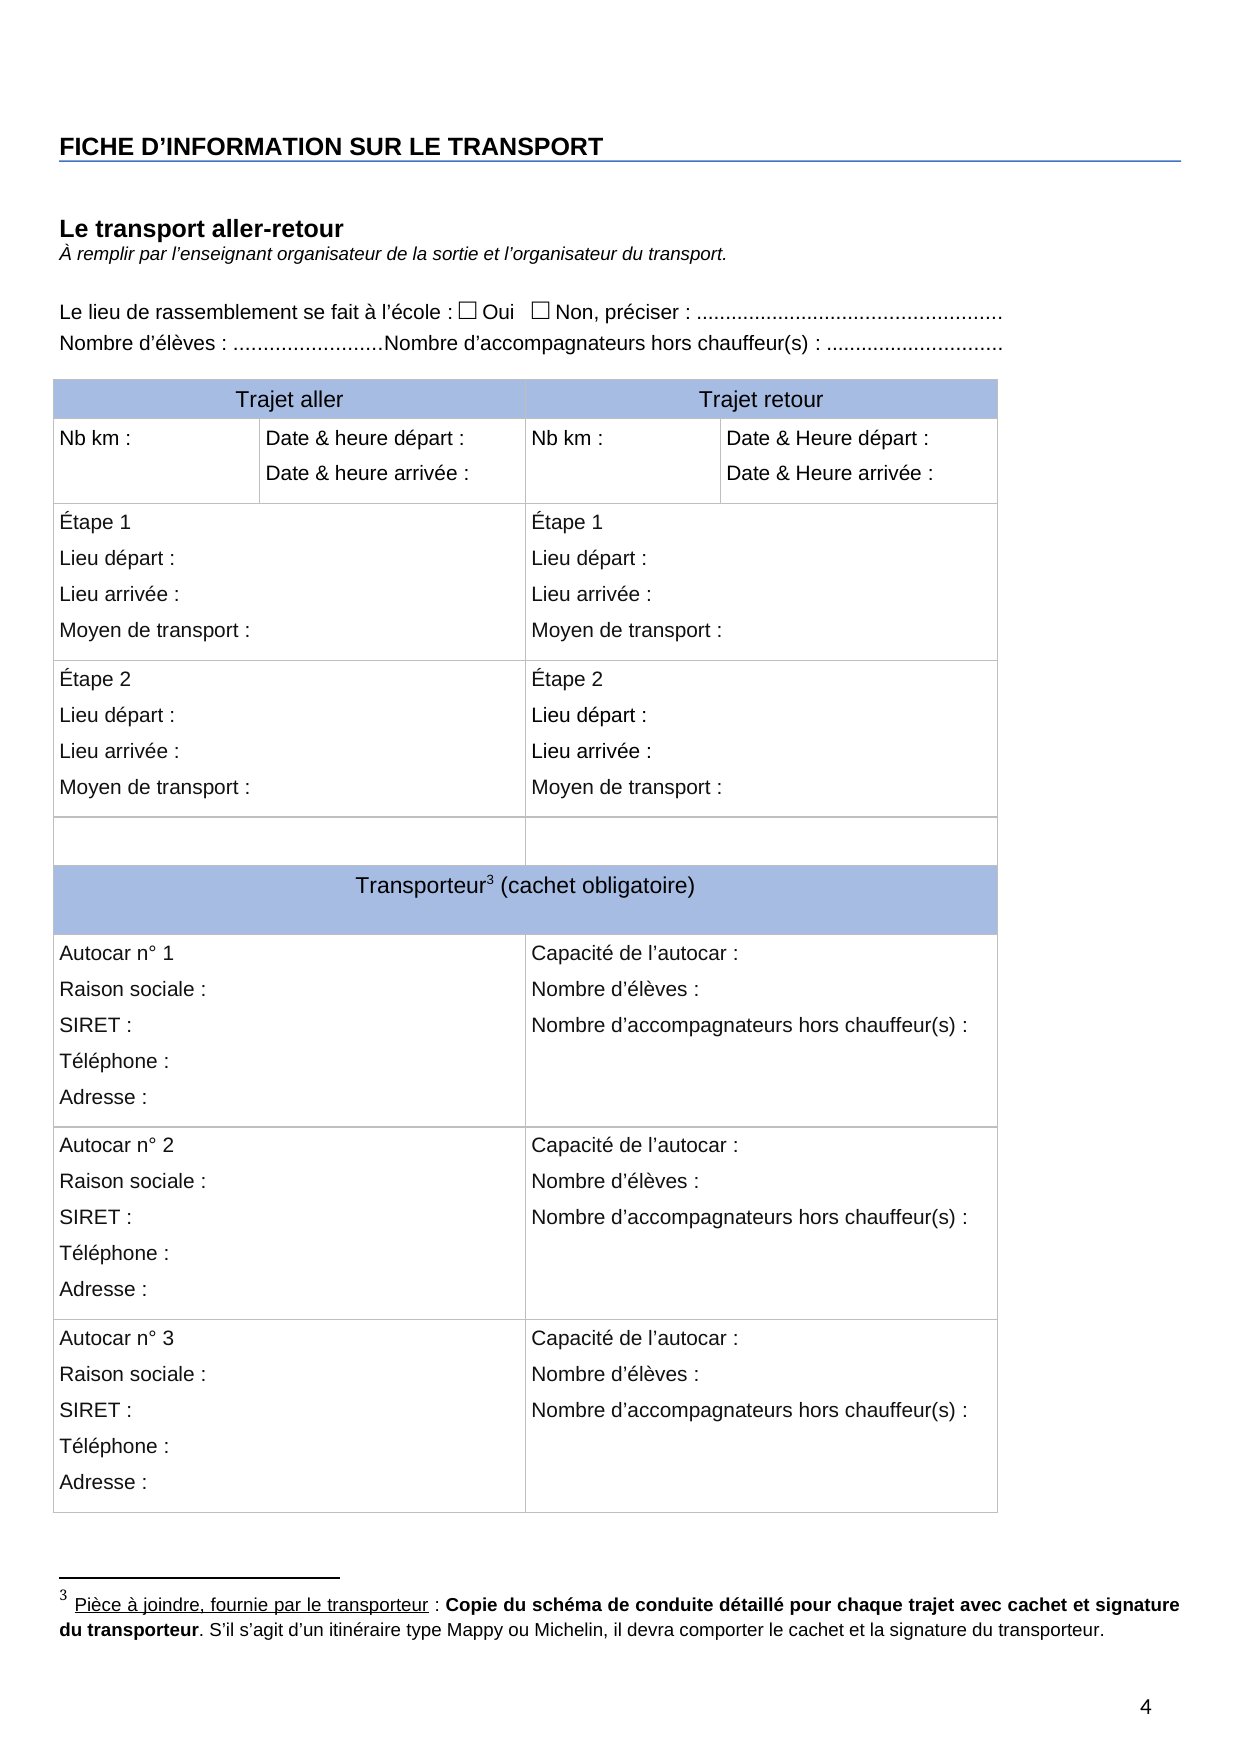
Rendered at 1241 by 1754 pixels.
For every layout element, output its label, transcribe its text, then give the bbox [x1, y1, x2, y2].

table_cell [54, 818, 525, 865]
table_cell Autocar n° 3 Raison sociale : SIRET : Téléphone : Adresse : [54, 1320, 525, 1512]
table_cell Capacité de l’autocar : Nombre d’élèves : Nombre d’accompagnateurs hors chauffeur(s) : [526, 1320, 997, 1512]
subtitle Fiche d’information sur le transport [59, 132, 1181, 160]
table_cell Étape 1 Lieu départ : Lieu arrivée : Moyen de transport : [54, 504, 525, 660]
table_cell Étape 1 Lieu départ : Lieu arrivée : Moyen de transport : [526, 504, 997, 660]
table_cell Capacité de l’autocar : Nombre d’élèves : Nombre d’accompagnateurs hors chauffeur(s) : [526, 1128, 997, 1319]
text Le lieu de rassemblement se fait à l’école : □ Oui □ Non, préciser : [59, 292, 1181, 326]
subtitle À remplir par l’enseignant organisateur de la sortie et l’organisateur du transport. [59, 243, 1181, 264]
table_cell Étape 2 Lieu départ : Lieu arrivée : Moyen de transport : [54, 661, 525, 816]
table_cell [526, 818, 997, 865]
table_cell Étape 2 Lieu départ : Lieu arrivée : Moyen de transport : [526, 661, 997, 816]
table_cell Capacité de l’autocar : Nombre d’élèves : Nombre d’accompagnateurs hors chauffeur(s) : [526, 935, 997, 1126]
subtitle Le transport aller-retour [59, 214, 1181, 243]
table_cell Autocar n° 2 Raison sociale : SIRET : Téléphone : Adresse : [54, 1128, 525, 1319]
table_header Trajet aller [54, 380, 525, 418]
table_cell Date & Heure départ : Date & Heure arrivée : [721, 419, 997, 503]
text Nombre d’élèves : Nombre d’accompagnateurs hors chauffeur(s) : [59, 331, 1181, 354]
table_cell Transporteur (cachet obligatoire) [54, 866, 997, 934]
table_cell Autocar n° 1 Raison sociale : SIRET : Téléphone : Adresse : [54, 935, 525, 1126]
table_cell Nb km : [526, 419, 720, 503]
table_cell Nb km : [54, 419, 259, 503]
table_header Trajet retour [526, 380, 997, 418]
table_cell Date & heure départ : Date & heure arrivée : [260, 419, 525, 503]
